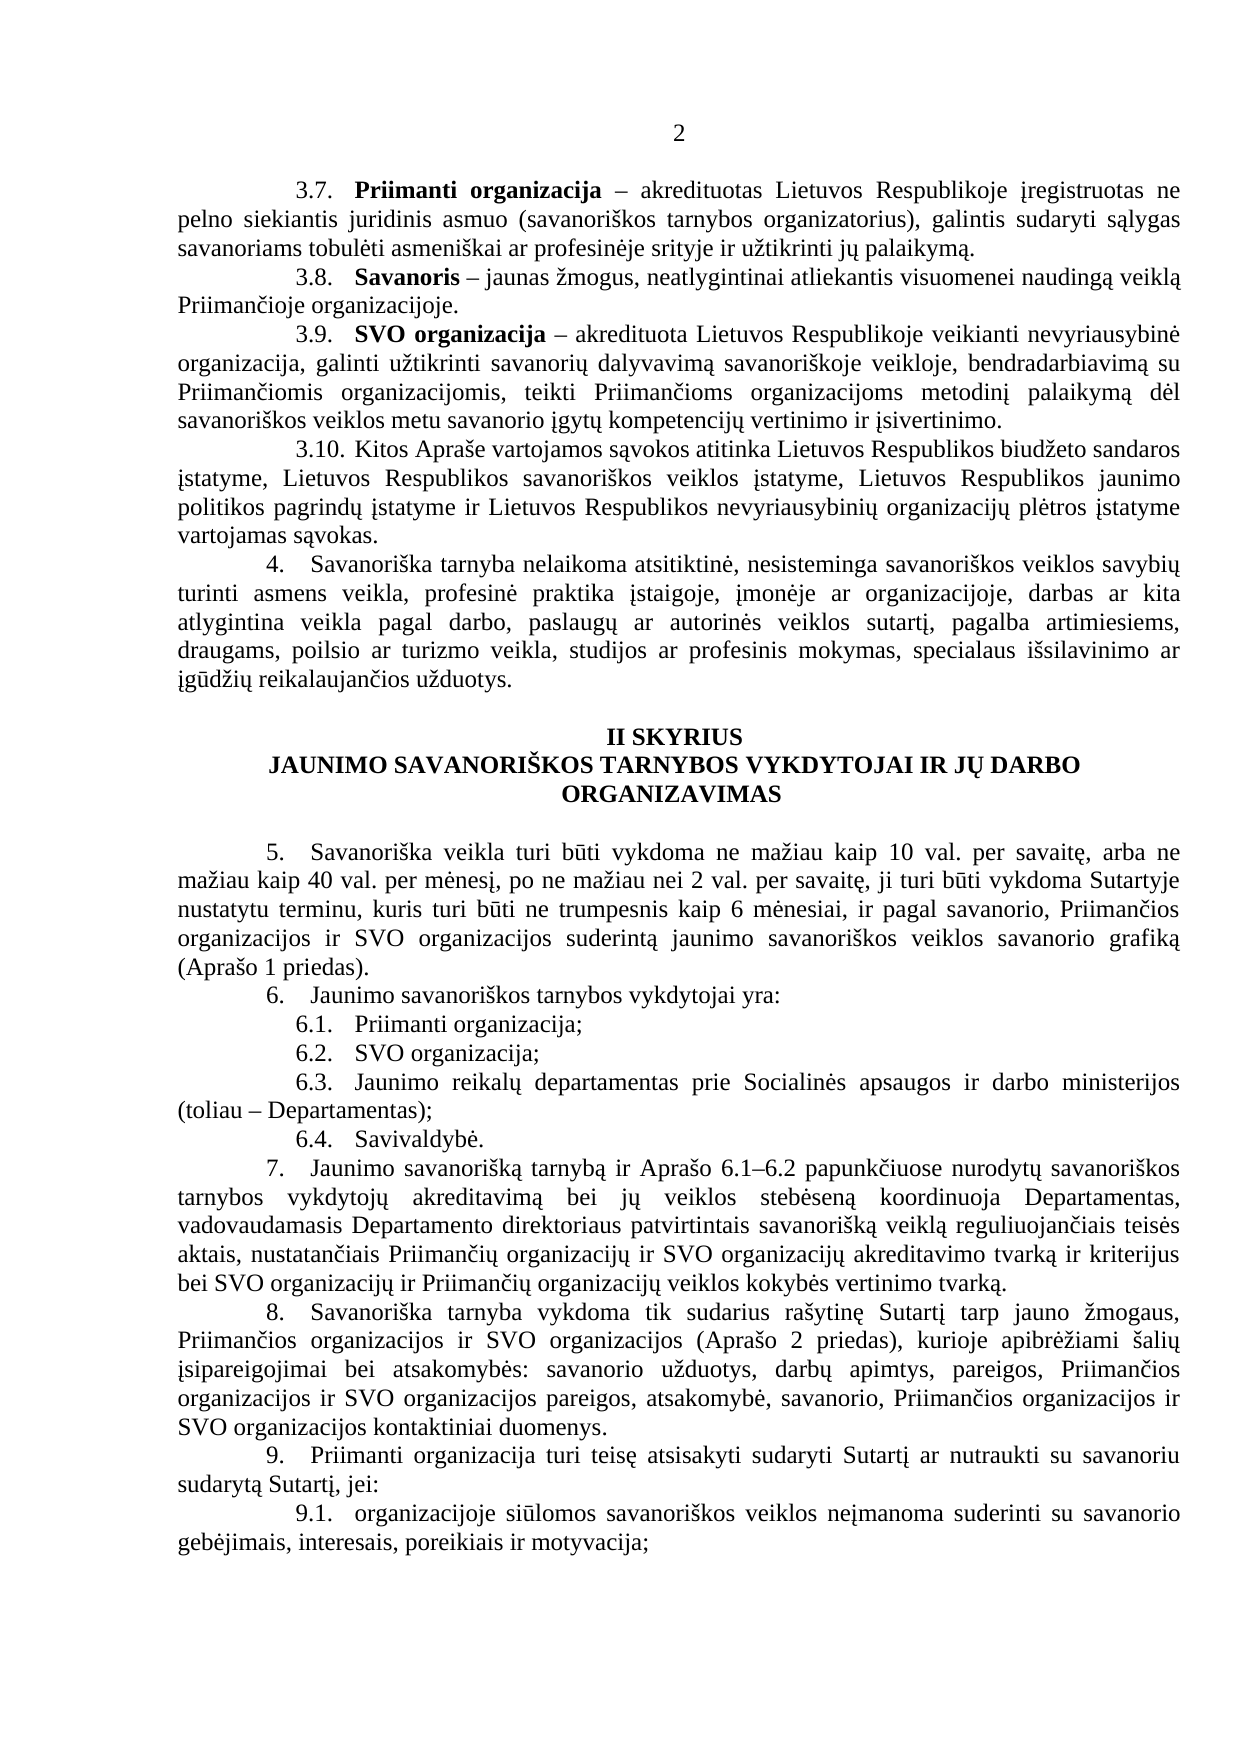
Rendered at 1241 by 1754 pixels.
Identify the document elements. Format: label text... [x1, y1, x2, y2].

text 9.1. organizacijoje siūlomos savanoriškos veiklos neįmanoma suderinti su savanorio gebėjimais, interesais, poreikiais ir motyvacija; [177, 1498, 1181, 1556]
text 6. Jaunimo savanoriškos tarnybos vykdytojai yra: [177, 981, 1181, 1009]
text 7. Jaunimo savanorišką tarnybą ir Aprašo 6.1–6.2 papunkčiuose nurodytų savanoriškos tarnybos vykdytojų akreditavimą bei jų veiklos stebėseną koordinuoja Departamentas, vadovaudamasis Departamento direktoriaus patvirtintais savanorišką veiklą reguliuojančiais teisės aktais, nustatančiais Priimančių organizacijų ir SVO organizacijų akreditavimo tvarką ir kriterijus bei SVO organizacijų ir Priimančių organizacijų veiklos kokybės vertinimo tvarką. [177, 1153, 1181, 1297]
text 9. Priimanti organizacija turi teisę atsisakyti sudaryti Sutartį ar nutraukti su savanoriu sudarytą Sutartį, jei: [177, 1441, 1181, 1498]
text 6.1. Priimanti organizacija; [177, 1009, 1181, 1038]
text II SKYRIUS [168, 722, 1181, 751]
text 6.3. Jaunimo reikalų departamentas prie Socialinės apsaugos ir darbo ministerijos (toliau – Departamentas); [177, 1067, 1181, 1124]
text 3.7. Priimanti organizacija – akredituotas Lietuvos Respublikoje įregistruotas ne pelno siekiantis juridinis asmuo (savanoriškos tarnybos organizatorius), galintis sudaryti sąlygas savanoriams tobulėti asmeniškai ar profesinėje srityje ir užtikrinti jų palaikymą. [177, 176, 1181, 262]
text JAUNIMO SAVANORIŠKOS TARNYBOS VYKDYTOJAI IR JŲ DARBO ORGANIZAVIMAS [168, 751, 1181, 808]
text 6.4. Savivaldybė. [177, 1124, 1181, 1153]
text 4. Savanoriška tarnyba nelaikoma atsitiktinė, nesisteminga savanoriškos veiklos savybių turinti asmens veikla, profesinė praktika įstaigoje, įmonėje ar organizacijoje, darbas ar kita atlygintina veikla pagal darbo, paslaugų ar autorinės veiklos sutartį, pagalba artimiesiems, draugams, poilsio ar turizmo veikla, studijos ar profesinis mokymas, specialaus išsilavinimo ar įgūdžių reikalaujančios užduotys. [177, 549, 1181, 693]
text 3.9. SVO organizacija – akredituota Lietuvos Respublikoje veikianti nevyriausybinė organizacija, galinti užtikrinti savanorių dalyvavimą savanoriškoje veikloje, bendradarbiavimą su Priimančiomis organizacijomis, teikti Priimančioms organizacijoms metodinį palaikymą dėl savanoriškos veiklos metu savanorio įgytų kompetencijų vertinimo ir įsivertinimo. [177, 319, 1181, 434]
text 6.2. SVO organizacija; [177, 1038, 1181, 1067]
text 3.10. Kitos Apraše vartojamos sąvokos atitinka Lietuvos Respublikos biudžeto sandaros įstatyme, Lietuvos Respublikos savanoriškos veiklos įstatyme, Lietuvos Respublikos jaunimo politikos pagrindų įstatyme ir Lietuvos Respublikos nevyriausybinių organizacijų plėtros įstatyme vartojamas sąvokas. [177, 434, 1181, 549]
text 3.8. Savanoris – jaunas žmogus, neatlygintinai atliekantis visuomenei naudingą veiklą Priimančioje organizacijoje. [177, 262, 1181, 319]
text 8. Savanoriška tarnyba vykdoma tik sudarius rašytinę Sutartį tarp jauno žmogaus, Priimančios organizacijos ir SVO organizacijos (Aprašo 2 priedas), kurioje apibrėžiami šalių įsipareigojimai bei atsakomybės: savanorio užduotys, darbų apimtys, pareigos, Priimančios organizacijos ir SVO organizacijos pareigos, atsakomybė, savanorio, Priimančios organizacijos ir SVO organizacijos kontaktiniai duomenys. [177, 1297, 1181, 1441]
text 5. Savanoriška veikla turi būti vykdoma ne mažiau kaip 10 val. per savaitę, arba ne mažiau kaip 40 val. per mėnesį, po ne mažiau nei 2 val. per savaitę, ji turi būti vykdoma Sutartyje nustatytu terminu, kuris turi būti ne trumpesnis kaip 6 mėnesiai, ir pagal savanorio, Priimančios organizacijos ir SVO organizacijos suderintą jaunimo savanoriškos veiklos savanorio grafiką (Aprašo 1 priedas). [177, 837, 1181, 981]
